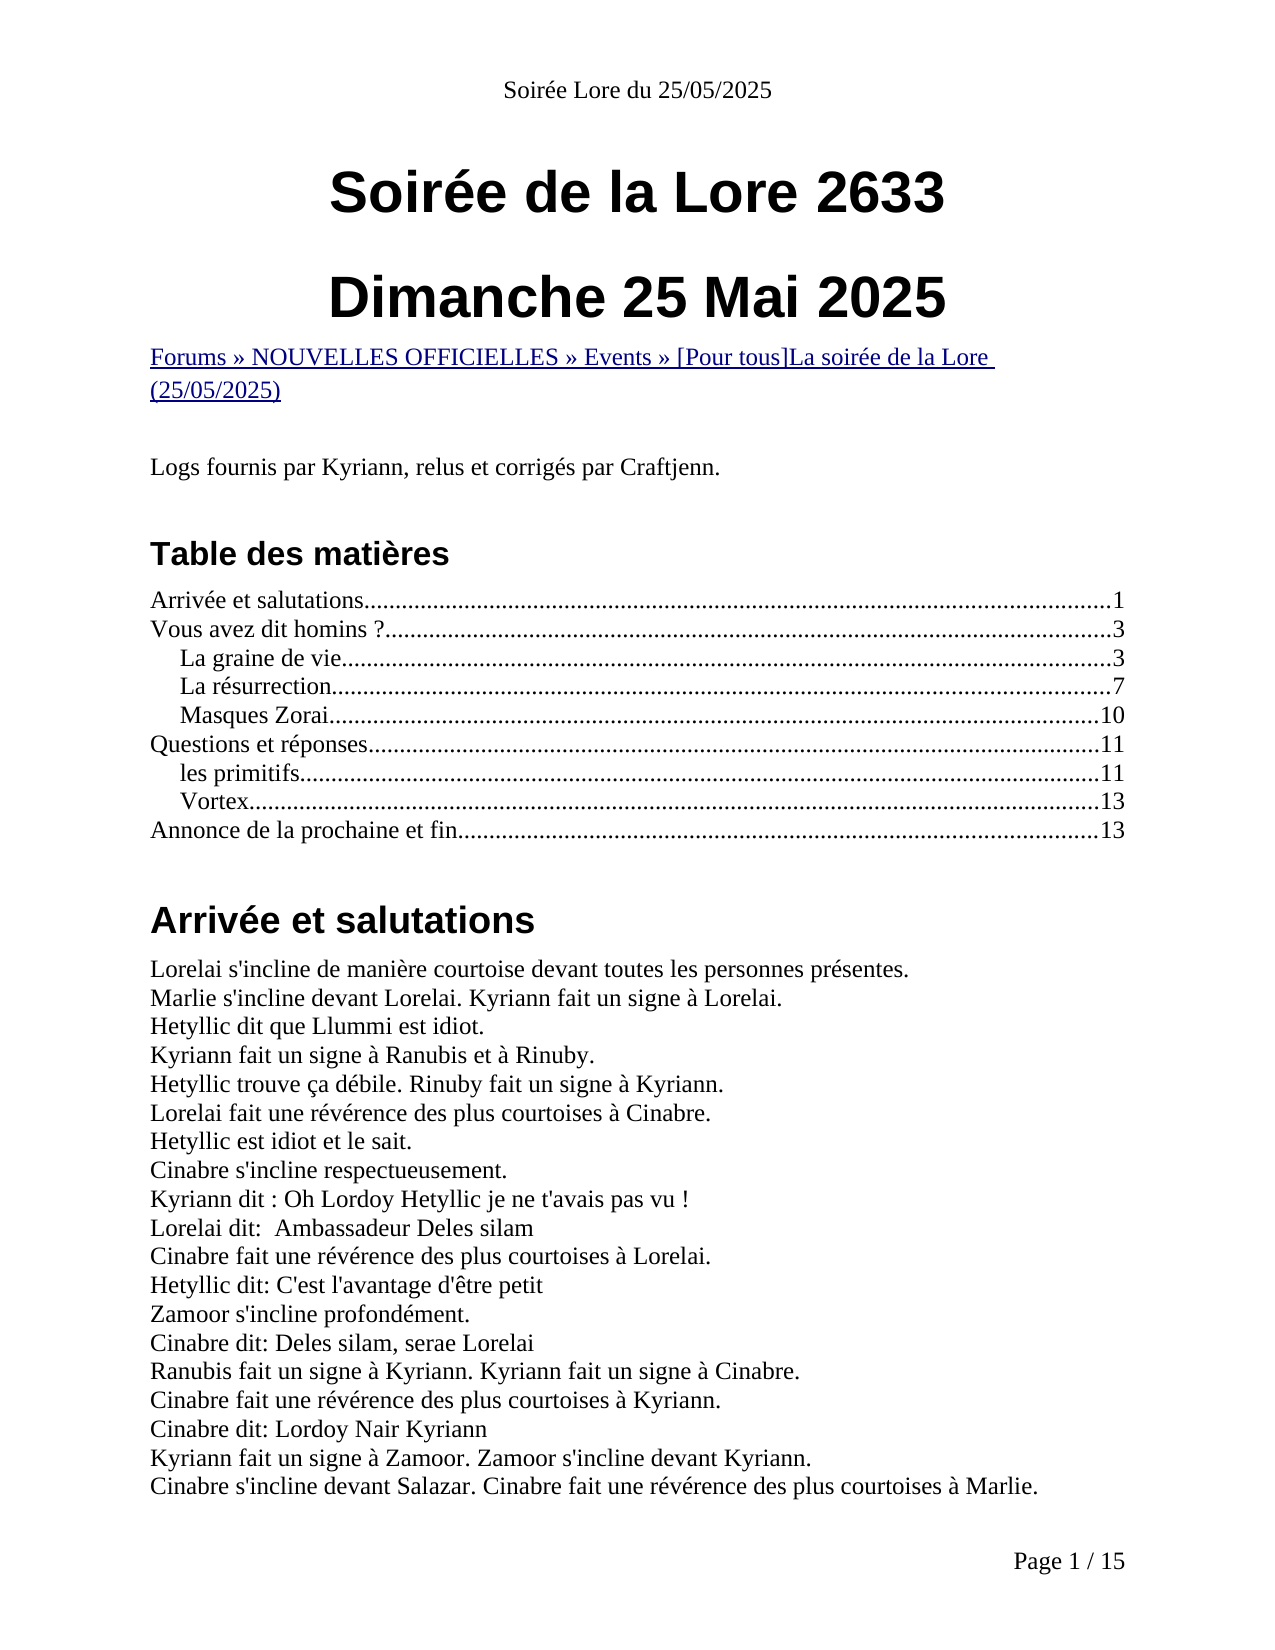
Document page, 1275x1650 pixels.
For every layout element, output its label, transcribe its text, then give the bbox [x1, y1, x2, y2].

text Ranubis fait un signe à Kyriann. Kyriann fait un signe à Cinabre. [150, 1356, 1125, 1385]
text La graine de vie 3 [179, 643, 1125, 671]
text Arrivée et salutations 1 [150, 585, 1125, 614]
text Kyriann dit : Oh Lordoy Hetyllic je ne t'avais pas vu ! [150, 1184, 1125, 1213]
text Lorelai fait une révérence des plus courtoises à Cinabre. [150, 1098, 1125, 1126]
title Soirée de la Lore 2633 [150, 158, 1125, 225]
text Cinabre dit: Lordoy Nair Kyriann [150, 1414, 1125, 1443]
text Hetyllic est idiot et le sait. [150, 1126, 1125, 1155]
title Dimanche 25 Mai 2025 [150, 263, 1125, 330]
text Logs fournis par Kyriann, relus et corrigés par Craftjenn. [150, 452, 1125, 481]
text Kyriann fait un signe à Zamoor. Zamoor s'incline devant Kyriann. [150, 1443, 1125, 1471]
text Questions et réponses 11 [150, 729, 1125, 758]
subtitle Arrivée et salutations [150, 898, 1125, 941]
text Zamoor s'incline profondément. [150, 1299, 1125, 1328]
text Vortex 13 [179, 786, 1125, 815]
text Forums » NOUVELLES OFFICIELLES » Events » [Pour tous]La soirée de la Lore (25/05/2025) [150, 342, 1125, 404]
text Hetyllic dit que Llummi est idiot. [150, 1011, 1125, 1040]
text Cinabre dit: Deles silam, serae Lorelai [150, 1328, 1125, 1356]
subtitle Table des matières [150, 534, 1125, 573]
text Cinabre s'incline devant Salazar. Cinabre fait une révérence des plus courtoises à Marlie. [150, 1471, 1125, 1500]
text Annonce de la prochaine et fin 13 [150, 815, 1125, 844]
text La résurrection 7 [179, 671, 1125, 700]
text Marlie s'incline devant Lorelai. Kyriann fait un signe à Lorelai. [150, 983, 1125, 1011]
text Vous avez dit homins ? 3 [150, 614, 1125, 643]
text Cinabre fait une révérence des plus courtoises à Lorelai. [150, 1241, 1125, 1270]
text Lorelai s'incline de manière courtoise devant toutes les personnes présentes. [150, 954, 1125, 983]
text Cinabre fait une révérence des plus courtoises à Kyriann. [150, 1385, 1125, 1414]
text Hetyllic trouve ça débile. Rinuby fait un signe à Kyriann. [150, 1069, 1125, 1098]
text les primitifs 11 [179, 758, 1125, 786]
text Masques Zorai 10 [179, 700, 1125, 729]
text Kyriann fait un signe à Ranubis et à Rinuby. [150, 1040, 1125, 1069]
text Hetyllic dit: C'est l'avantage d'être petit [150, 1270, 1125, 1299]
text Lorelai dit: Ambassadeur Deles silam [150, 1213, 1125, 1241]
text Cinabre s'incline respectueusement. [150, 1155, 1125, 1184]
